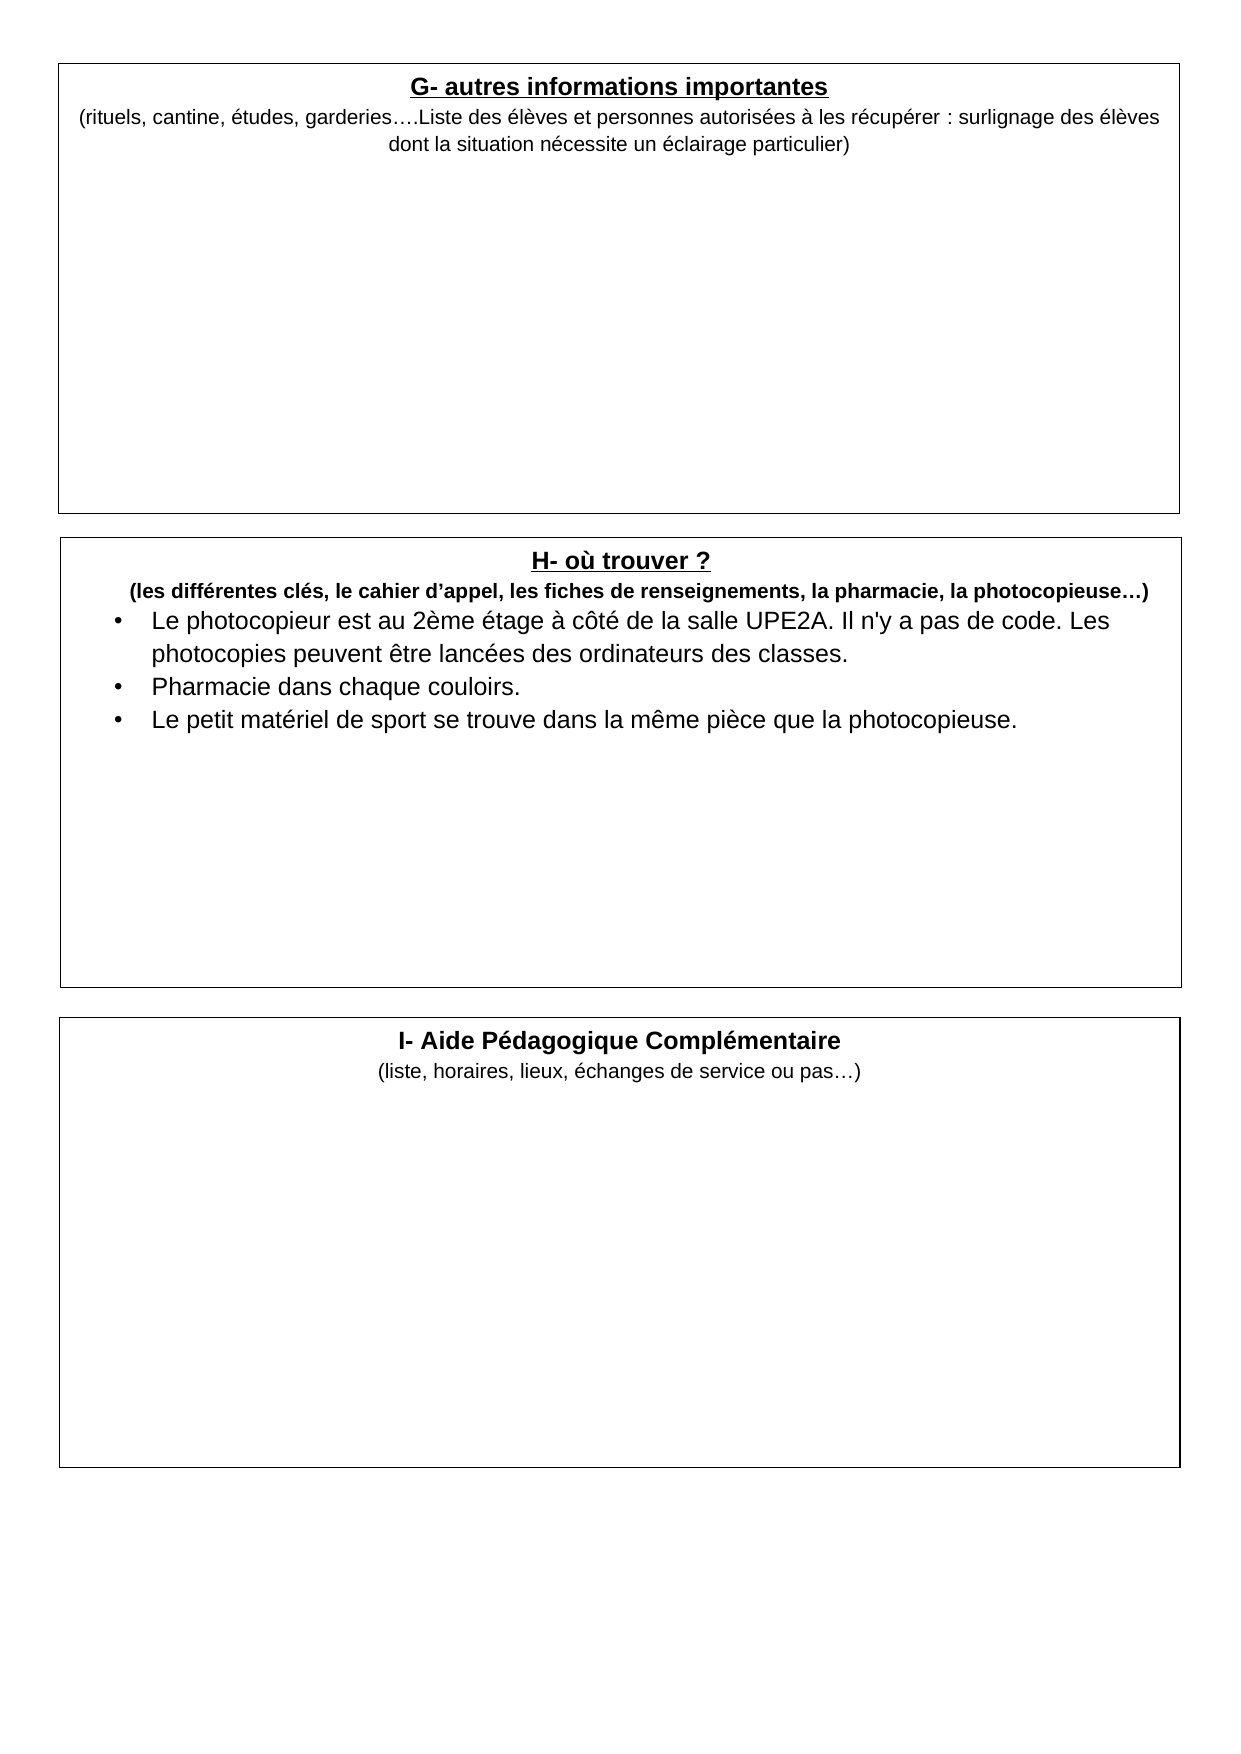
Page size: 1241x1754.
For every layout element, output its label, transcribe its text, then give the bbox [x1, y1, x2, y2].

text H- où trouver ? [76, 546, 1165, 574]
text (les différentes clés, le cahier d’appel, les fiches de renseignements, la pharmacie, la photocopieuse…) [114, 579, 1165, 603]
list Pharmacie dans chaque couloirs. [114, 672, 1165, 701]
text (rituels, cantine, études, garderies….Liste des élèves et personnes autorisées à les récupérer : surlignage des élèves dont la situation nécessite un éclairage particulier) [75, 105, 1164, 156]
list Le photocopieur est au 2ème étage à côté de la salle UPE2A. Il n'y a pas de code. Les photocopies peuvent être lancées des ordinateurs des classes. [114, 606, 1165, 668]
text G- autres informations importantes [75, 72, 1164, 100]
list Le petit matériel de sport se trouve dans la même pièce que la photocopieuse. [114, 705, 1165, 734]
text I- Aide Pédagogique Complémentaire [75, 1026, 1164, 1055]
text (liste, horaires, lieux, échanges de service ou pas…) [75, 1059, 1164, 1083]
